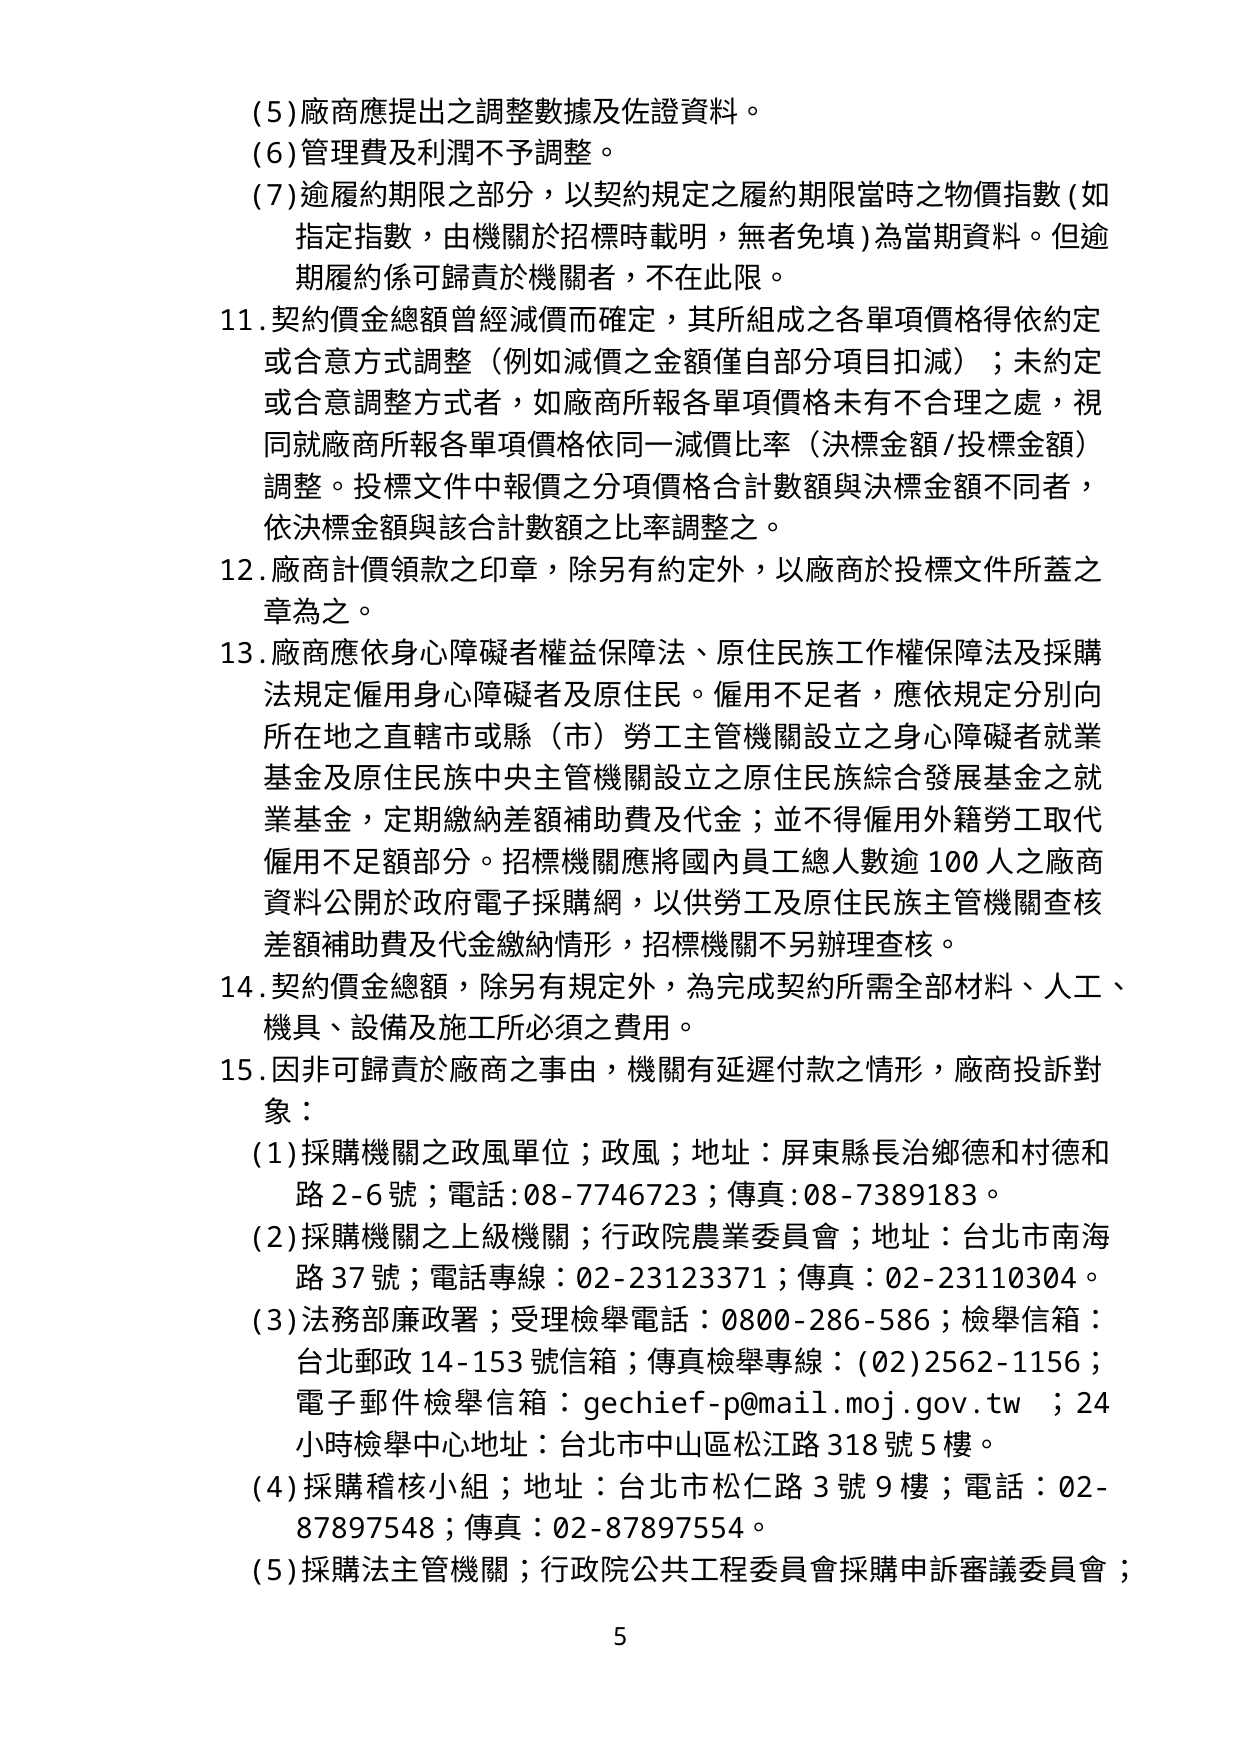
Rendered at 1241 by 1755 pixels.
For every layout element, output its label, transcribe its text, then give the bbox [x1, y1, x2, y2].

text (2)採購機關之上級機關；行政院農業委員會；地址：台北市南海路37號；電話專線：02-23123371；傳真：02-23110304。 [248, 1214, 1110, 1297]
text 14.契約價金總額，除另有規定外，為完成契約所需全部材料、人工、機具、設備及施工所必須之費用。 [218, 964, 1104, 1047]
text (6)管理費及利潤不予調整。 [248, 130, 1110, 172]
text 13.廠商應依身心障礙者權益保障法、原住民族工作權保障法及採購法規定僱用身心障礙者及原住民。僱用不足者，應依規定分別向所在地之直轄市或縣（市）勞工主管機關設立之身心障礙者就業基金及原住民族中央主管機關設立之原住民族綜合發展基金之就業基金，定期繳納差額補助費及代金；並不得僱用外籍勞工取代僱用不足額部分。招標機關應將國內員工總人數逾100人之廠商資料公開於政府電子採購網，以供勞工及原住民族主管機關查核差額補助費及代金繳納情形，招標機關不另辦理查核。 [218, 630, 1104, 964]
text (5)廠商應提出之調整數據及佐證資料。 [248, 89, 1110, 130]
text (5)採購法主管機關；行政院公共工程委員會採購申訴審議委員會；地址：台北市信義區松仁路三段9號(中油大樓)；電話：02-87897530；傳真：02-87897514。 [248, 1547, 1110, 1589]
text (4)採購稽核小組；地址：台北市松仁路3號9樓；電話：02-87897548；傳真：02-87897554。 [248, 1464, 1110, 1547]
text (7)逾履約期限之部分，以契約規定之履約期限當時之物價指數(如指定指數，由機關於招標時載明，無者免填)為當期資料。但逾期履約係可歸責於機關者，不在此限。 [248, 172, 1110, 297]
text 12.廠商計價領款之印章，除另有約定外，以廠商於投標文件所蓋之章為之。 [218, 547, 1104, 630]
text 15.因非可歸責於廠商之事由，機關有延遲付款之情形，廠商投訴對象： [218, 1047, 1104, 1130]
text (3)法務部廉政署；受理檢舉電話：0800-286-586；檢舉信箱：台北郵政14-153號信箱；傳真檢舉專線：(02)2562-1156；電子郵件檢舉信箱：gechief-p@mail.moj.gov.tw ；24小時檢舉中心地址：台北市中山區松江路318號5樓。 [248, 1297, 1110, 1464]
text (1)採購機關之政風單位；政風；地址：屏東縣長治鄉德和村德和路2-6號；電話:08-7746723；傳真:08-7389183。 [248, 1130, 1110, 1214]
text 11.契約價金總額曾經減價而確定，其所組成之各單項價格得依約定或合意方式調整（例如減價之金額僅自部分項目扣減）；未約定或合意調整方式者，如廠商所報各單項價格未有不合理之處，視同就廠商所報各單項價格依同一減價比率（決標金額/投標金額）調整。投標文件中報價之分項價格合計數額與決標金額不同者，依決標金額與該合計數額之比率調整之。 [218, 297, 1104, 547]
